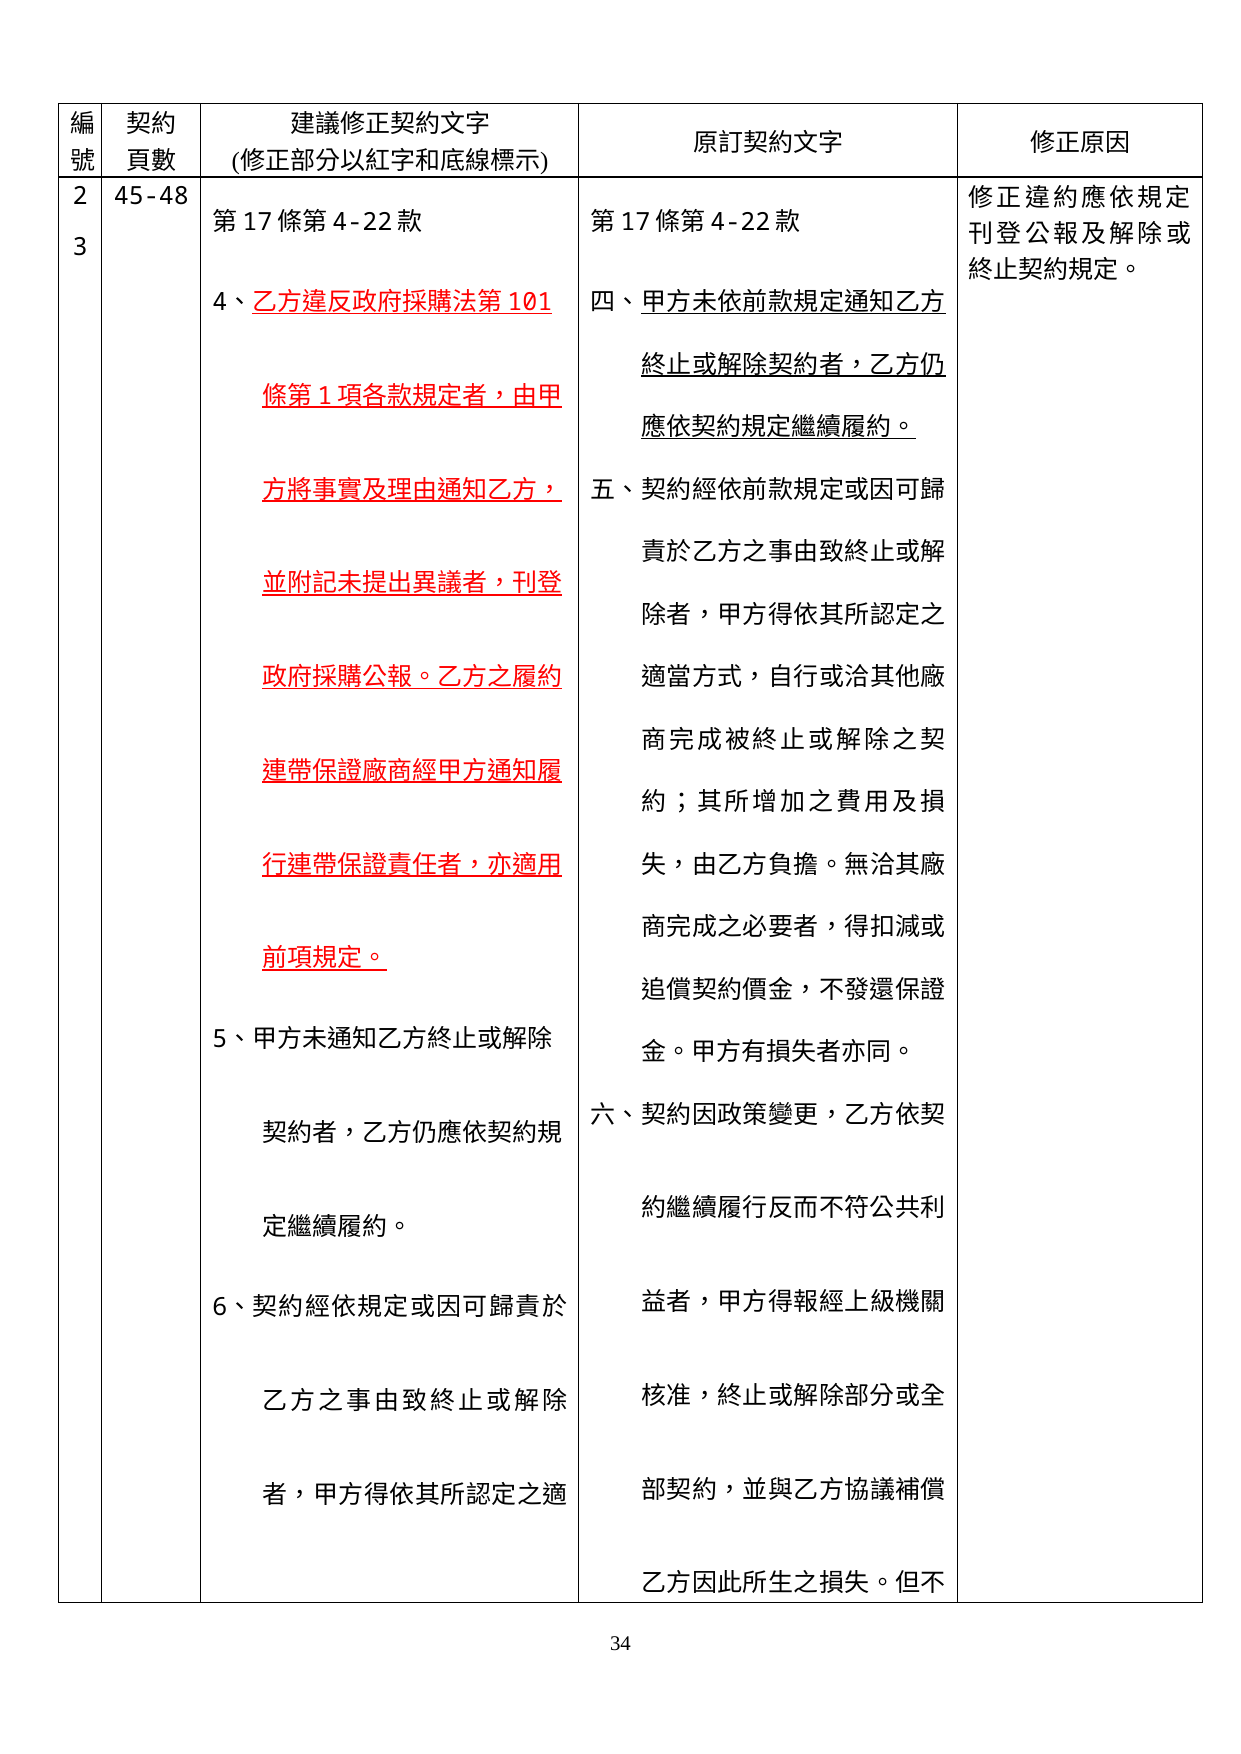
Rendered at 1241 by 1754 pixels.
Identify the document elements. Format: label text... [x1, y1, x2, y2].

table_header 建議修正契約文字 (修正部分以紅字和底線標示) [201, 104, 578, 176]
table_cell 45-48 [102, 178, 200, 1602]
table_header 編號 [59, 104, 101, 176]
table_cell 修正違約應依規定刊登公報及解除或終止契約規定。 [958, 178, 1202, 1602]
table_cell 23 [59, 178, 101, 1602]
table_header 契約 頁數 [102, 104, 200, 176]
table_header 原訂契約文字 [579, 104, 957, 176]
table_header 修正原因 [958, 104, 1202, 176]
table_cell 第17條第4-22款 四、甲方未依前款規定通知乙方終止或解除契約者，乙方仍應依契約規定繼續履約。 五、契約經依前款規定或因可歸責於乙方之事由致終止或解除者，甲方得依其所認定之適當方式，自行或洽其他廠商完成被終止或解除之契約；其所增加之費用及損失，由乙方負擔。無洽其廠商完成之必要者，得扣減或追償契約價金，不發還保證金。甲方有損失者亦同。 六、契約因政策變更，乙方依契約繼續履行反而不符公共利益者，甲方得報經上級機關核准，終止或解除部分或全部契約，並與乙方協議補償乙方因此所生之損失。但不包含所失利益。 七、依前款規定終止契約者，乙方於接獲甲方通知前已完成且可使用之履約標的，依契約價金給付；僅部分完成尚未能使用之履約標的，甲方得擇下列方式之一洽乙方為之： 繼續予以完成，依契約價金給付。 停止製造、供應或施作。但給付乙方已發生之製造、供應或施作費用及合理之利潤。 八、非因政策變更而有終止或解除契約必要者，準用前2款規定。 九、乙方未依契約規定履約者，甲方得隨時通知乙方部分或全部暫停執行，至情況改正後方准恢復履約。乙方不得就暫停執行請求延長履約期限或增加契約價金。 十、因可歸責於甲方之情形，甲方通知乙方部分或全部暫停執行： 致乙方未能依時履約者，乙方得依第7條第6款規定，申請展延履約期限；因此而增加之必要費用（例如但不限於管理費），由甲方負擔。 暫停執行期間累計逾＿個月（由甲方於招標時合理訂定，如未填寫，則為2個月）者，甲方應先支付已依甲方指示由甲方取得所有權之履約標的之價金。 暫停執行期間累計逾＿個月（由甲方於招標時合理訂定，如未填寫，則為6個月）者，乙方得通知甲方終止或解除部分或全部契約，並得向甲方請求賠償因契約終止或解除而生之損害。因可歸責於甲方之情形無法開始履約者，亦同。 十ㄧ、因非可歸責於乙方之情形，甲方通知乙方部分或全部暫停執行，得補償乙方因此而增加之必要費用，並應視情形酌予延長履約期限。但暫停執行期間累計逾六個月者，乙方得通知甲方終止或解除部分或全部契約。 十二、除契約另有約定外，履行契約需甲方之行為始能完成，而甲方不為其行為時，乙方得定相當期限催告甲方為之。甲方不於前述期限內為其行為者，乙方得通知甲方終止或解除契約，並得向甲方請求賠償因契約終止或解除而生之損害。 十三、因契約規定不可抗力之事由，致全部契約暫停執行，暫停執行期間持續逾＿個月（由甲方於招標時合理訂定，如未填寫，則為3個月）或累計逾＿個月（由甲方於招標時合理訂定，如未填寫，則為6個月）者，契約之一方得通知他方終止或解除契約。 十四、乙方不得對本契約採購案任何人要求、期約、收受或給予賄賂、佣金、比例金、仲介費、後謝金、回扣、餽贈、招待或其他不正利益。分包廠商亦同。違反規定者，甲方得終止或解除契約，並將2倍之不正利益自契約價款中扣除。未能扣除者，通知乙方限期給付之。 十五、本契約終止時，自終止之日起，雙方之權利義務即消滅。契約解除時，溯及契約生效日消滅。雙方並互負保密義務。 [579, 178, 957, 1602]
table_cell 第17條第4-22款 乙方違反政府採購法第101條第1項各款規定者，由甲方將事實及理由通知乙方，並附記未提出異議者，刊登政府採購公報。乙方之履約連帶保證廠商經甲方通知履行連帶保證責任者，亦適用前項規定。 甲方未通知乙方終止或解除契約者，乙方仍應依契約規定繼續履約。 契約經依規定或因可歸責於乙方之事由致終止或解除者，甲方得依其所認定之適當方式，自行或洽其他廠商完成被終止或解除之契約；其所增加之費用及損失，由乙方負擔。無洽其他廠商完成之必要者，得扣減或追償契約價金，不發還保證金。機關有損失者亦同。 依前款規定終止契約者，乙方於接獲甲方通知前已完成且可使用之履約標的，依契約價金給付；僅部分完成尚未能使用之履約標的，甲方得擇下列方式之一洽乙方為之： 繼續予以完成，依契約價金給付。 停止製造、供應或施作。但給付乙方已發生之製造、供應或施作費用及合理之利潤。 非因政策變更而有終止或解除契約必要者，準用前2款規定。 乙方未依契約規定履約者，甲方得隨時通知乙方部分或全部暫停執行，至情況改正後方准恢復履約。乙方不得就暫停執行請求延長履約期限或增加契約價金。 因非可歸責於乙方之情形，甲方通知乙方部分或全部暫停執行，得補償乙方因此而增加之必要費用，並應視情形酌予延長履約期限。但暫停執行期間累計逾6個月(甲方得於招標時載明其他期間)者，乙方得通知甲方終止或解除部分或全部契約。 乙方違反政府採購法第59條第1項之規定或對甲方人員或受甲方委託之乙方人員給予期約、賄賂、佣金、比例金、仲介費、後謝金、回扣、餽贈、招待或其他不正利益者，甲方得終止或解除契約，並將二倍之不正利益自契約價款中扣除。未能扣除者，通知乙方限期給付之。乙方商之分包廠商有前項情形者，亦同。 非可歸責乙方之契約終止或解除及暫停執行： 契約因政策變更，乙方依契約繼續履行反而不符公共利益者，甲方得報經上級機關核准，終止或解除部分或全部契約，並補償乙方因此所受之損害。但不包含所失利益。 依前目約定終止契約者，乙方於接獲甲方通知前已完成且可使用之履約標的，依契約價金給付；僅部分完成尚未能使用之履約標的，甲方得擇下列方式之一洽廠商為之： 繼續予以完成，依契約價金給付。 停止相關作業。但應給付乙方已完成作業之相關費用。 非因政策變更而有終止或解除契約必要者，準用前項規定。 因非可歸責於乙方之情形，甲方通知乙方部分或全部暫停執行，得補償乙方因此而增加之必要費用，並應視情形酌予延長履約期限。但暫停執行期間累計逾六個月者，乙方得通知甲方終止或解除部分或全部契約。 因可歸責於甲方之情形，甲方通知乙方部分或全部暫停執行： 致乙方未能依時履約者，乙方得依第7條第5款規定，申請展延履約期限；因此而增加之必要費用（例如但不限於管理費），由甲方負擔。 暫停執行期間累計逾＿個月（由甲方於招標時合理訂定，如未填寫，則為2個月）者，甲方應先支付已依乙方指示由甲方取得所有權之履約標的之價金。 暫停執行期間累計逾＿個月（由甲方於招標時合理訂定，如未填寫，則為6個月）者，乙方得通知甲方終止或解除部分或全部契約，並得向甲方請求賠償因契約終止或解除而生之損害。因可歸責於甲方之情形無法開始履約者，亦同。 （五）因非可歸責於乙方之事由，甲方有延遲付款之情形： 乙方得向甲方請求加計年息＿%（由甲方於招標時合理訂定，如未填寫，則依甲方簽約日中華郵政股份有限公司牌告一年期郵政定期儲金機動利率）之遲延利息。 乙方得於通知甲方＿個月後（由甲方於招標時合理訂定，如未填寫，則為1個月）暫停或減緩履約進度、依第7條第5款規定，申請展延履約期限；乙方因此增加之必要費用，由甲方負擔。 延遲付款達＿個月（由甲方於招標時合理訂定，如未填寫，則為3個月）者，乙方得通知甲方終止或解除部分或全部契約，並得向甲方請求賠償因契約終止或解除而生之損害。 甲方未依前款規定終止或解除契約者，乙方仍須依契約規定繼續履約。 契約依規定終止或解除者，甲方得依其所認定之適當方式，自行或洽其他乙方完成被終止或解除之契約；其所增加之費用，由乙方負擔。 契約因政策變更，乙方依契約繼續履行反而不符公共利益者，甲方得報經上級機關核准，終止或解除契約，並補償乙方因此所生之損失，但不包括乙方所失之利益。 如須終止或解除契約者，甲方得依契約載明之地址，向乙方郵寄解除或終止契約之通知。如無法送達者，甲方得不經解除或終止本契約之程序，即可依投標須知通知保留議約權之乙方逕行議約，續辦乙方依契約應完成之工作。 甲方員生因食用乙方供應之餐食，致發生食品中毒或其他意外事件，乙方負責人應以最短時間趕往現場及醫院，會同相關人員負責處理護送、醫療、復原等事項及一切費用，並承擔法律上之一切責任。 乙方違反採購法第65條相關規定，將本契約中應自行履行之全部或其主要部分由其他乙方代為履行，甲方得依採購法第66條規定解除契約、終止契約或沒收保證金，並得要求損害賠償。轉包廠商與得標乙方對甲方負連帶履行及賠償責任。再轉包者，亦同。 因契約規定不可抗力之事由，致全部契約暫停執行，暫停執行期間持續逾＿個月（由甲方於招標時合理訂定，如未填寫，則為3個月）或累計逾＿個月（由甲方於招標時合理訂定，如未填寫，則為6個月）者，契約之一方得通知他方終止或解除契約。 除契約另有約定外，履行契約需甲方之行為始能完成，而甲方不為其行為時，乙方得定相當期限催告甲方為之。甲方不於前述期限內為其行為者，乙方得通知甲方終止或解除契約，並得向甲方請求賠償因契約終止或解除而生之損害。 乙方不得對本契約採購案任何人要求、期約、收受或給予賄賂、佣金、比例金、仲介費、後謝金、回扣、餽贈、招待或其他不正利益。分包廠商亦同。違反規定者，甲方得終止或解除契約，並將2倍之不正利益自契約價款中扣除。未能扣除者，通知乙方限期給付之。 二十二、本契約終止時，自終止之日起，雙方之權利義務即消滅。契約解除時，溯及契約生效日消滅。雙方並互負保密義務。 [201, 178, 578, 1602]
